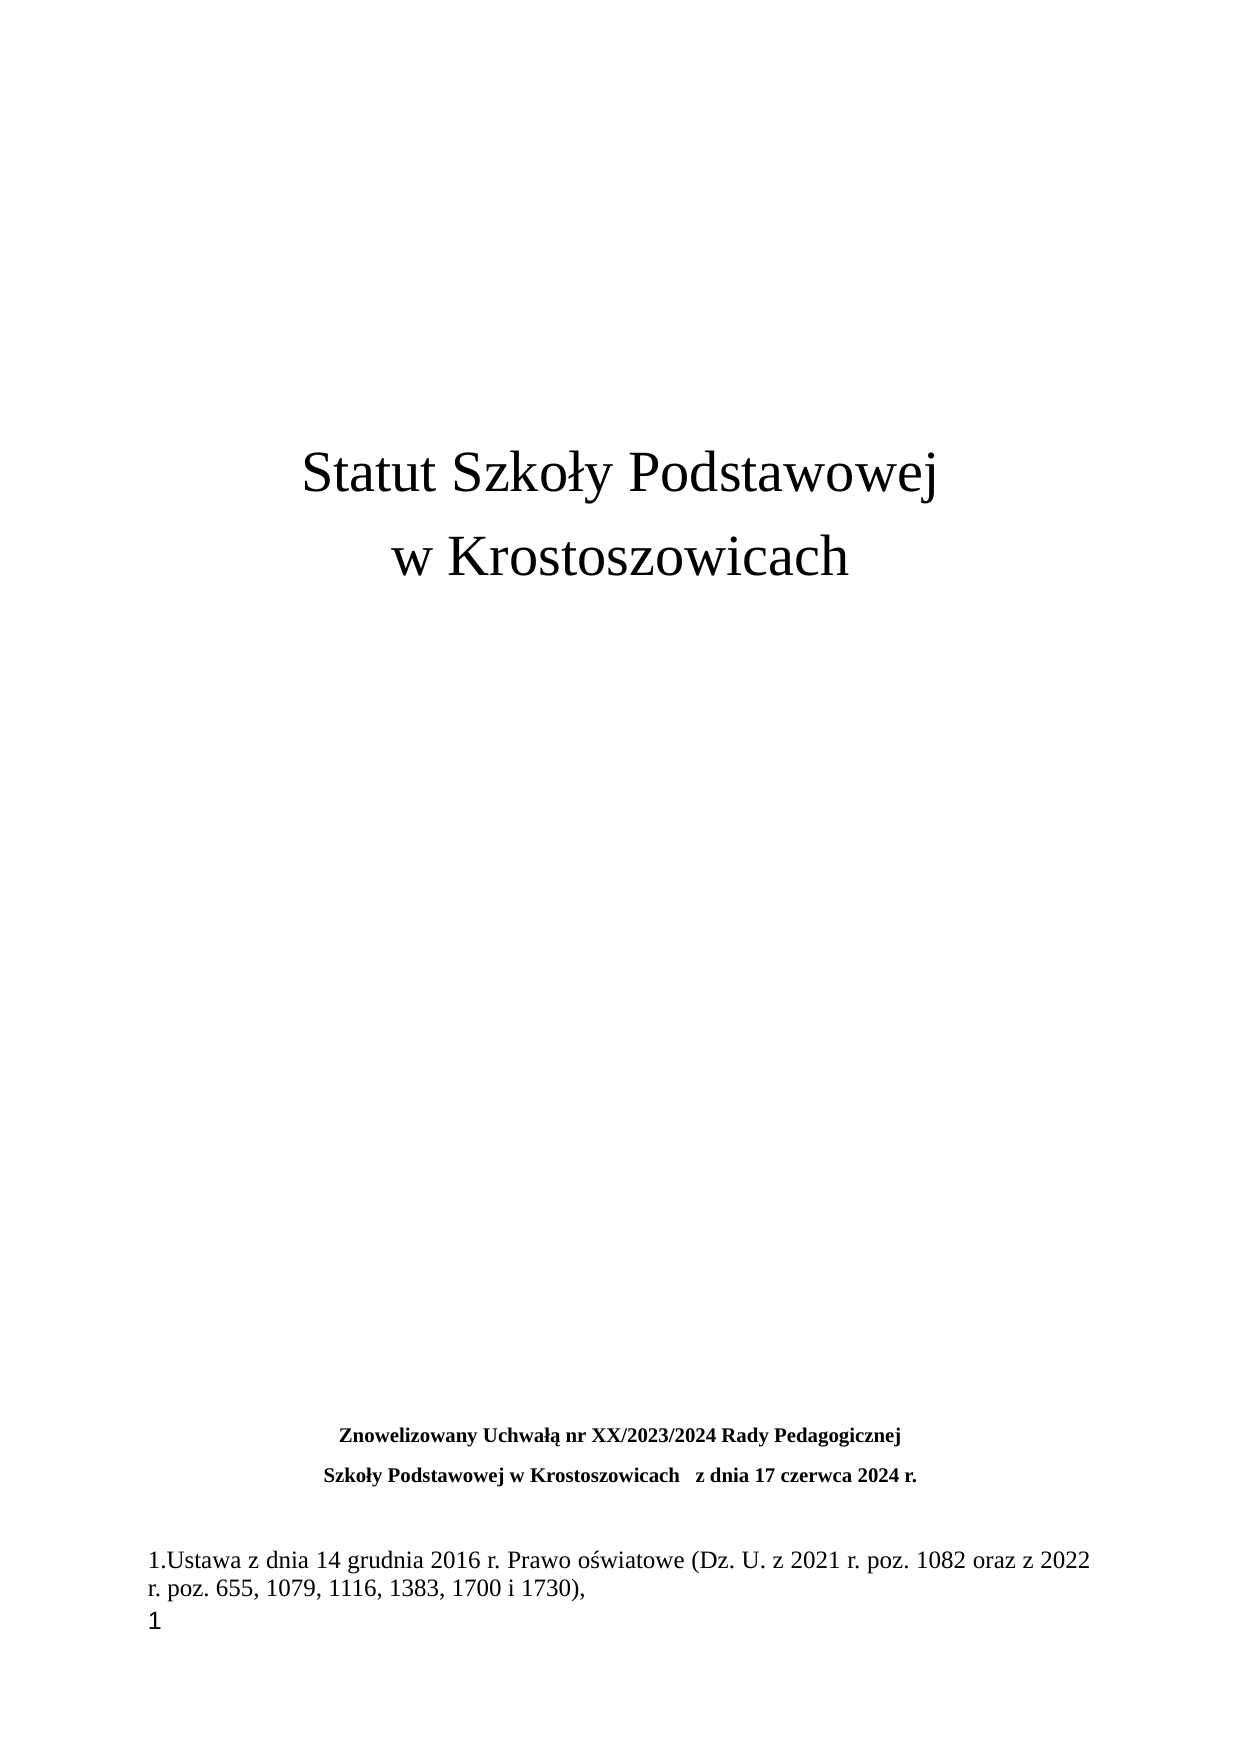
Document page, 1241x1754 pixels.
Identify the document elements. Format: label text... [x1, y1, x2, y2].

text w Krostoszowicach [148, 521, 1093, 588]
text Znowelizowany Uchwałą nr XX/2023/2024 Rady Pedagogicznej [148, 1422, 1093, 1447]
text 1.Ustawa z dnia 14 grudnia 2016 r. Prawo oświatowe (Dz. U. z 2021 r. poz. 1082 oraz z 2022 r. poz. 655, 1079, 1116, 1383, 1700 i 1730), [148, 1545, 1093, 1602]
text Statut Szkoły Podstawowej [148, 437, 1093, 504]
text Szkoły Podstawowej w Krostoszowicach z dnia 17 czerwca 2024 r. [148, 1463, 1093, 1487]
